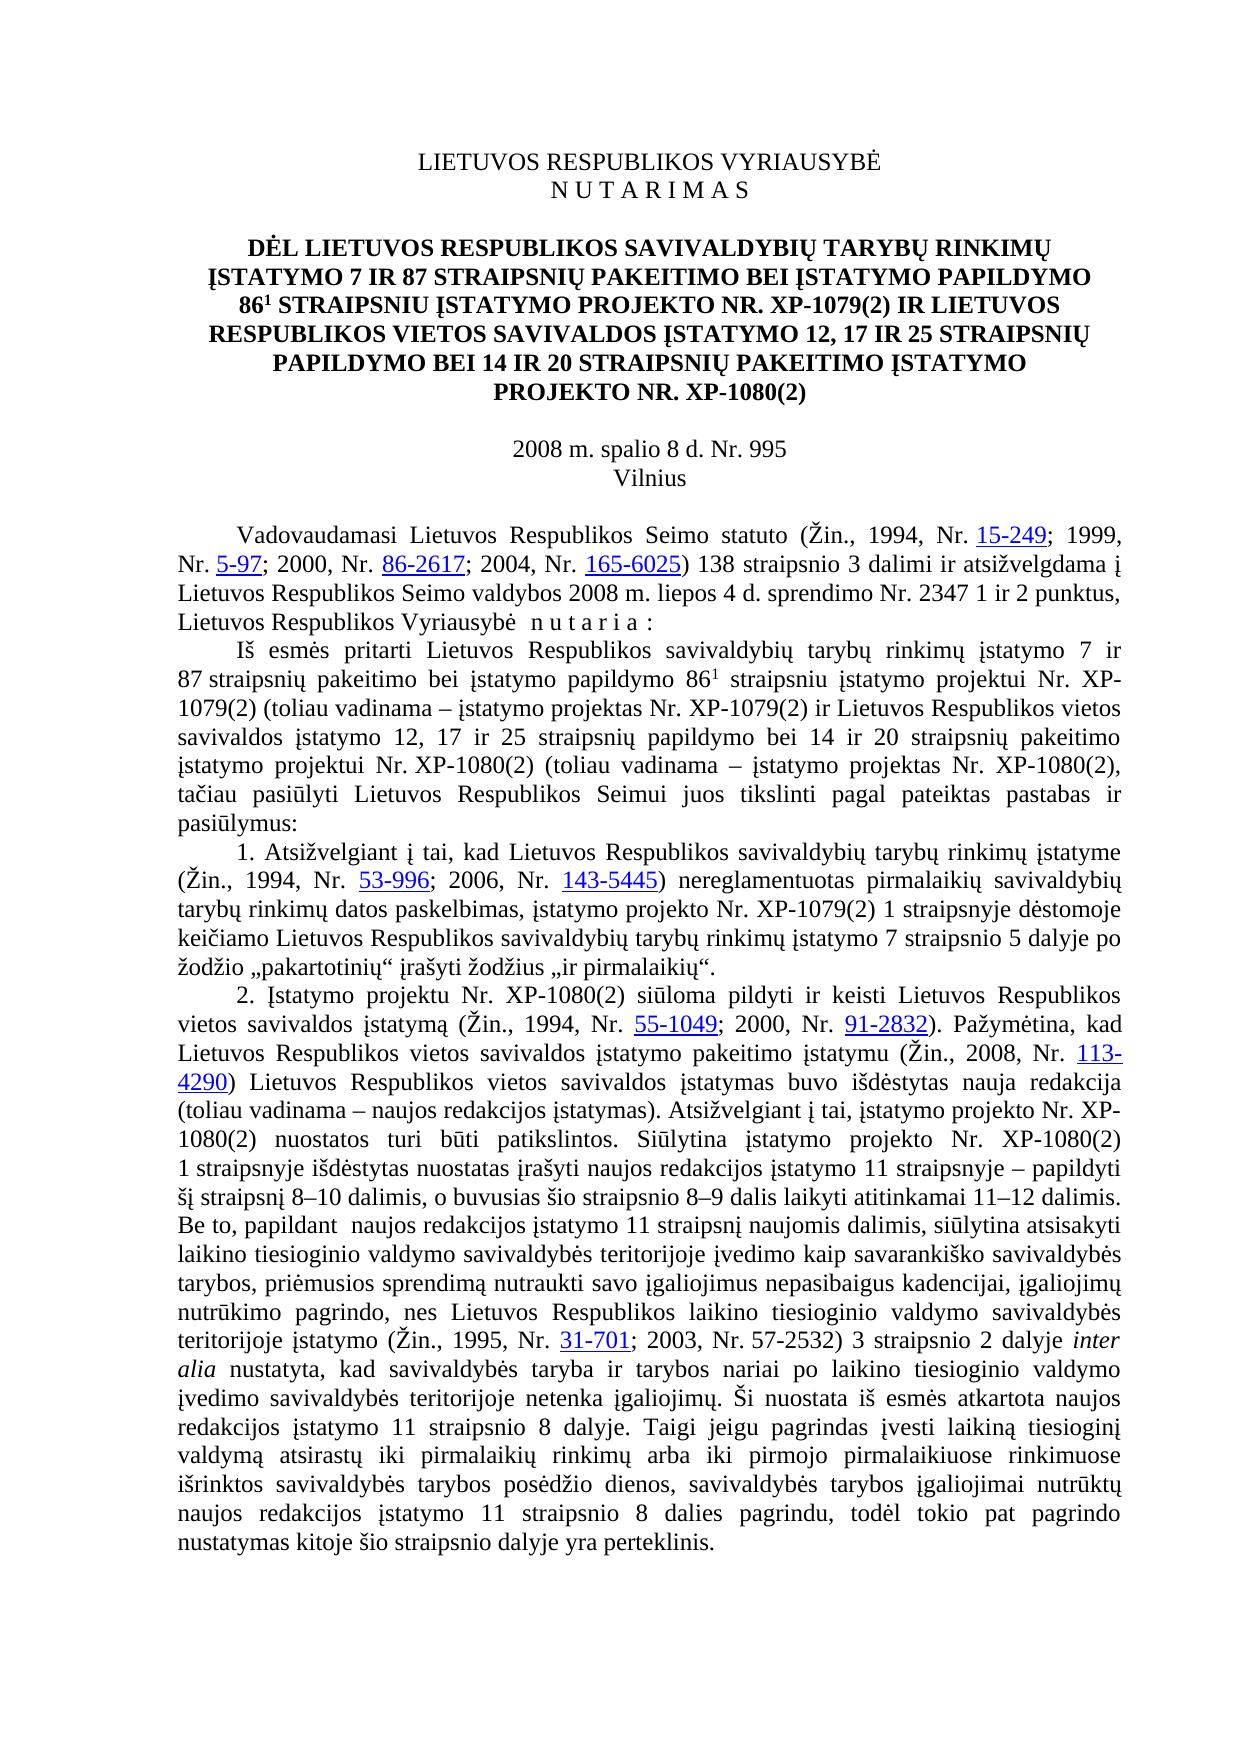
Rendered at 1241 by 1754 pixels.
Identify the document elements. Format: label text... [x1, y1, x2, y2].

text Vilnius [177, 463, 1122, 492]
text NUTARIMAS [177, 176, 1122, 204]
text 2. Įstatymo projektu Nr. XP-1080(2) siūloma pildyti ir keisti Lietuvos Respublikos vietos savivaldos įstatymą (Žin., 1994, Nr. 55-1049; 2000, Nr. 91-2832). Pažymėtina, kad Lietuvos Respublikos vietos savivaldos įstatymo pakeitimo įstatymu (Žin., 2008, Nr. 113-4290) Lietuvos Respublikos vietos savivaldos įstatymas buvo išdėstytas nauja redakcija (toliau vadinama – naujos redakcijos įstatymas). Atsižvelgiant į tai, įstatymo projekto Nr. XP-1080(2) nuostatos turi būti patikslintos. Siūlytina įstatymo projekto Nr. XP-1080(2) 1 straipsnyje išdėstytas nuostatas įrašyti naujos redakcijos įstatymo 11 straipsnyje – papildyti šį straipsnį 8–10 dalimis, o buvusias šio straipsnio 8–9 dalis laikyti atitinkamai 11–12 dalimis. Be to, papildant naujos redakcijos įstatymo 11 straipsnį naujomis dalimis, siūlytina atsisakyti laikino tiesioginio valdymo savivaldybės teritorijoje įvedimo kaip savarankiško savivaldybės tarybos, priėmusios sprendimą nutraukti savo įgaliojimus nepasibaigus kadencijai, įgaliojimų nutrūkimo pagrindo, nes Lietuvos Respublikos laikino tiesioginio valdymo savivaldybės teritorijoje įstatymo (Žin., 1995, Nr. 31-701; 2003, Nr. 57‑2532) 3 straipsnio 2 dalyje inter alia nustatyta, kad savivaldybės taryba ir tarybos nariai po laikino tiesioginio valdymo įvedimo savivaldybės teritorijoje netenka įgaliojimų. Ši nuostata iš esmės atkartota naujos redakcijos įstatymo 11 straipsnio 8 dalyje. Taigi jeigu pagrindas įvesti laikiną tiesioginį valdymą atsirastų iki pirmalaikių rinkimų arba iki pirmojo pirmalaikiuose rinkimuose išrinktos savivaldybės tarybos posėdžio dienos, savivaldybės tarybos įgaliojimai nutrūktų naujos redakcijos įstatymo 11 straipsnio 8 dalies pagrindu, todėl tokio pat pagrindo nustatymas kitoje šio straipsnio dalyje yra perteklinis. [177, 981, 1122, 1556]
text Lietuvos Respublikos Vyriausybė [177, 147, 1122, 176]
text Vadovaudamasi Lietuvos Respublikos Seimo statuto (Žin., 1994, Nr. 15-249; 1999, Nr. 5-97; 2000, Nr. 86-2617; 2004, Nr. 165-6025) 138 straipsnio 3 dalimi ir atsižvelgdama į Lietuvos Respublikos Seimo valdybos 2008 m. liepos 4 d. sprendimo Nr. 2347 1 ir 2 punktus, Lietuvos Respublikos Vyriausybė nutaria: [177, 521, 1122, 636]
text 2008 m. spalio 8 d. Nr. 995 [177, 434, 1122, 463]
text Iš esmės pritarti Lietuvos Respublikos savivaldybių tarybų rinkimų įstatymo 7 ir 87 straipsnių pakeitimo bei įstatymo papildymo 861 straipsniu įstatymo projektui Nr. XP-1079(2) (toliau vadinama – įstatymo projektas Nr. XP-1079(2) ir Lietuvos Respublikos vietos savivaldos įstatymo 12, 17 ir 25 straipsnių papildymo bei 14 ir 20 straipsnių pakeitimo įstatymo projektui Nr. XP‑1080(2) (toliau vadinama – įstatymo projektas Nr. XP-1080(2), tačiau pasiūlyti Lietuvos Respublikos Seimui juos tikslinti pagal pateiktas pastabas ir pasiūlymus: [177, 636, 1122, 837]
text 1. Atsižvelgiant į tai, kad Lietuvos Respublikos savivaldybių tarybų rinkimų įstatyme (Žin., 1994, Nr. 53-996; 2006, Nr. 143-5445) nereglamentuotas pirmalaikių savivaldybių tarybų rinkimų datos paskelbimas, įstatymo projekto Nr. XP-1079(2) 1 straipsnyje dėstomoje keičiamo Lietuvos Respublikos savivaldybių tarybų rinkimų įstatymo 7 straipsnio 5 dalyje po žodžio „pakartotinių“ įrašyti žodžius „ir pirmalaikių“. [177, 837, 1122, 981]
text DĖL LIETUVOS RESPUBLIKOS savivaldybių tarybų rinkimų įstatymo 7 ir 87 straipsnių pakeitimo bei įstatymo papildymo 861 straipsniu įstatymo projekto nr. xp-1079(2) ir lietuvos respublikos vietos savivaldos įstatymo 12, 17 ir 25 straipsnių papildymo bei 14 ir 20 straipsnių pakeitimo įstatymo projekto nr. xp-1080(2) [177, 233, 1122, 406]
